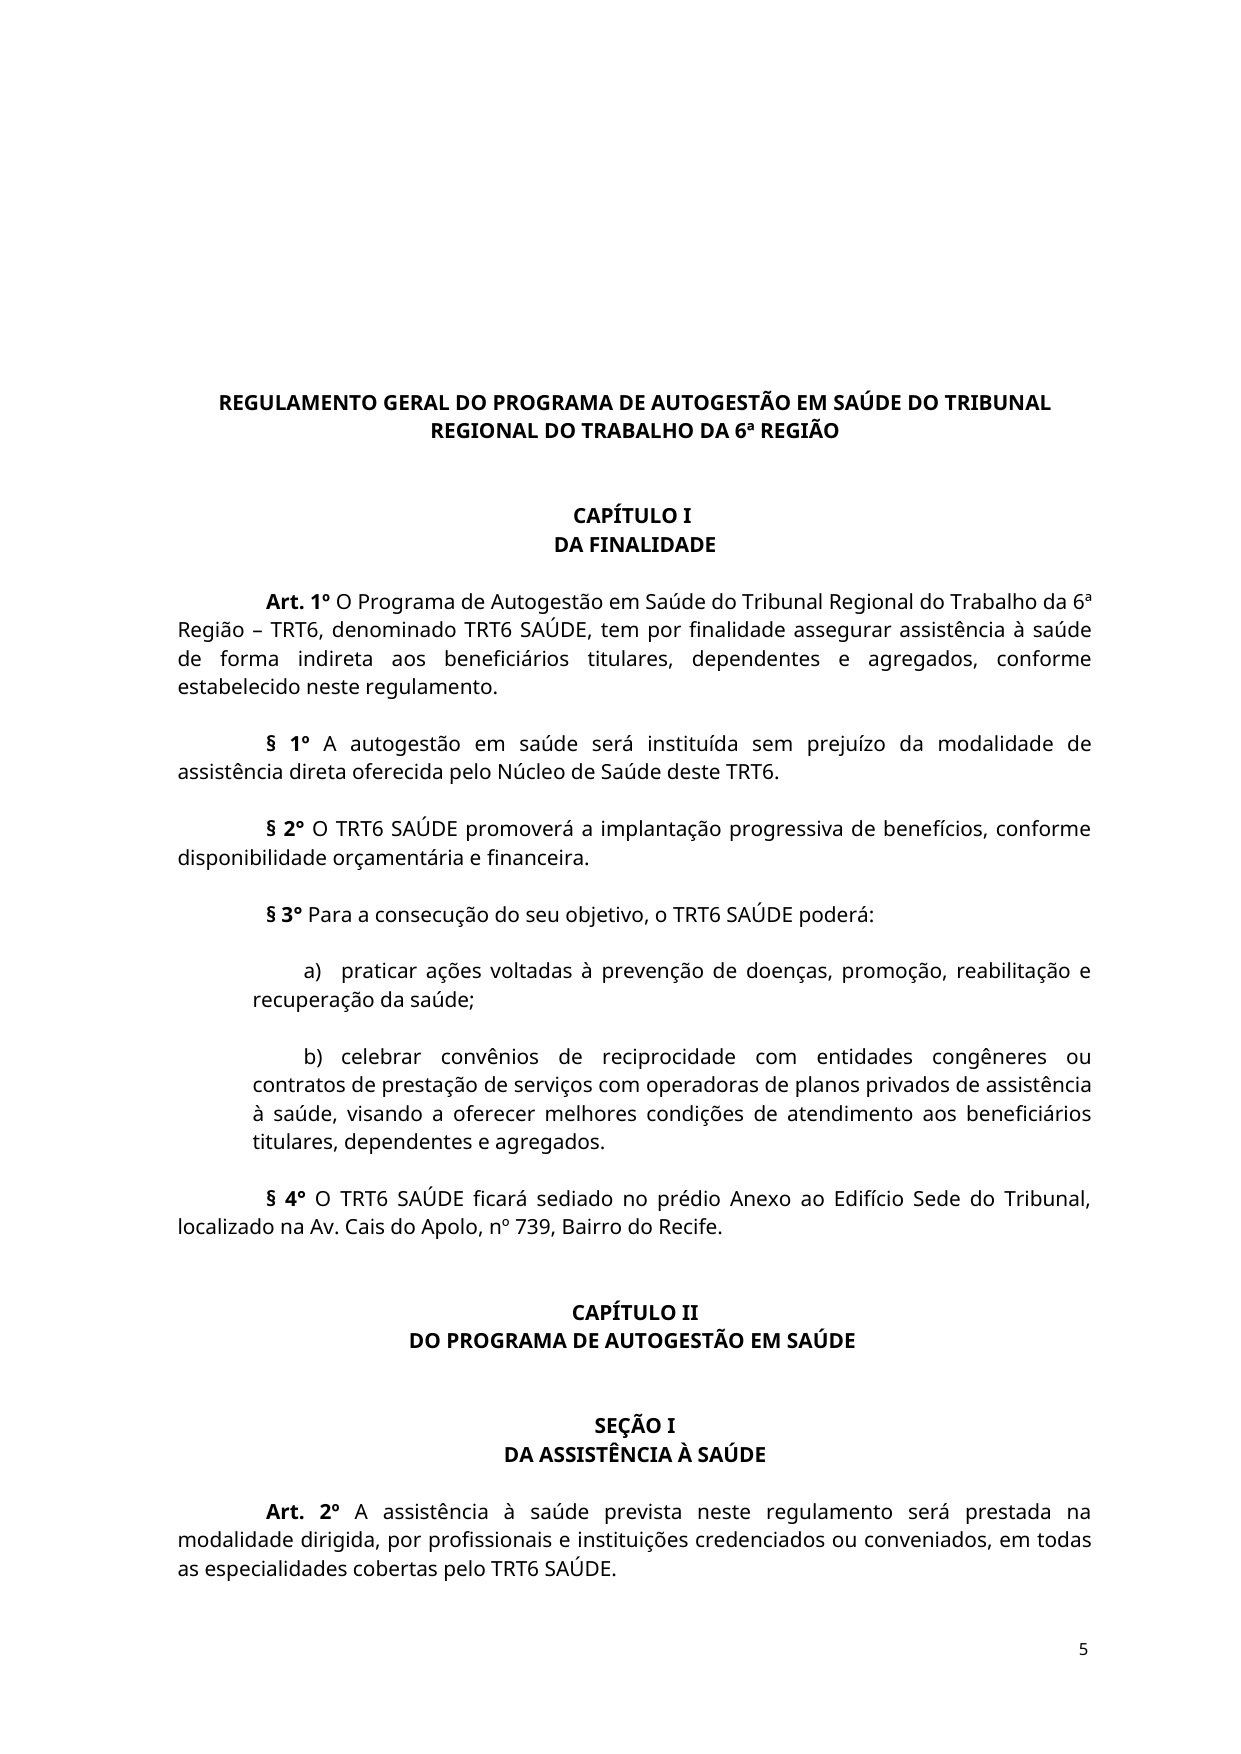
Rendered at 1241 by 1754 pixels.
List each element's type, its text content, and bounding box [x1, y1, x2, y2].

text SEÇÃO I [177, 1412, 1092, 1440]
list celebrar convênios de reciprocidade com entidades congêneres ou contratos de prestação de serviços com operadoras de planos privados de assistência à saúde, visando a oferecer melhores condições de atendimento aos beneficiários titulares, dependentes e agregados. [215, 1042, 1092, 1156]
text Art. 2º A assistência à saúde prevista neste regulamento será prestada na modalidade dirigida, por profissionais e instituições credenciados ou conveniados, em todas as especialidades cobertas pelo TRT6 SAÚDE. [177, 1497, 1092, 1582]
text § 1º A autogestão em saúde será instituída sem prejuízo da modalidade de assistência direta oferecida pelo Núcleo de Saúde deste TRT6. [177, 729, 1092, 786]
text § 2° O TRT6 SAÚDE promoverá a implantação progressiva de benefícios, conforme disponibilidade orçamentária e financeira. [177, 814, 1092, 871]
text CAPÍTULO II [177, 1298, 1092, 1326]
text Art. 1º O Programa de Autogestão em Saúde do Tribunal Regional do Trabalho da 6ª Região – TRT6, denominado TRT6 SAÚDE, tem por finalidade assegurar assistência à saúde de forma indireta aos beneficiários titulares, dependentes e agregados, conforme estabelecido neste regulamento. [177, 587, 1092, 701]
text § 4° O TRT6 SAÚDE ficará sediado no prédio Anexo ao Edifício Sede do Tribunal, localizado na Av. Cais do Apolo, nº 739, Bairro do Recife. [177, 1184, 1092, 1241]
text DO PROGRAMA DE AUTOGESTÃO EM SAÚDE [177, 1326, 1092, 1355]
text CAPÍTULO I [177, 502, 1092, 530]
text DA ASSISTÊNCIA À SAÚDE [177, 1440, 1092, 1468]
text REGULAMENTO GERAL DO PROGRAMA DE AUTOGESTÃO EM SAÚDE DO TRIBUNAL REGIONAL DO TRABALHO DA 6ª REGIÃO [177, 388, 1092, 445]
text DA FINALIDADE [177, 530, 1092, 558]
list praticar ações voltadas à prevenção de doenças, promoção, reabilitação e recuperação da saúde; [215, 957, 1092, 1013]
text § 3° Para a consecução do seu objetivo, o TRT6 SAÚDE poderá: [177, 900, 1092, 928]
